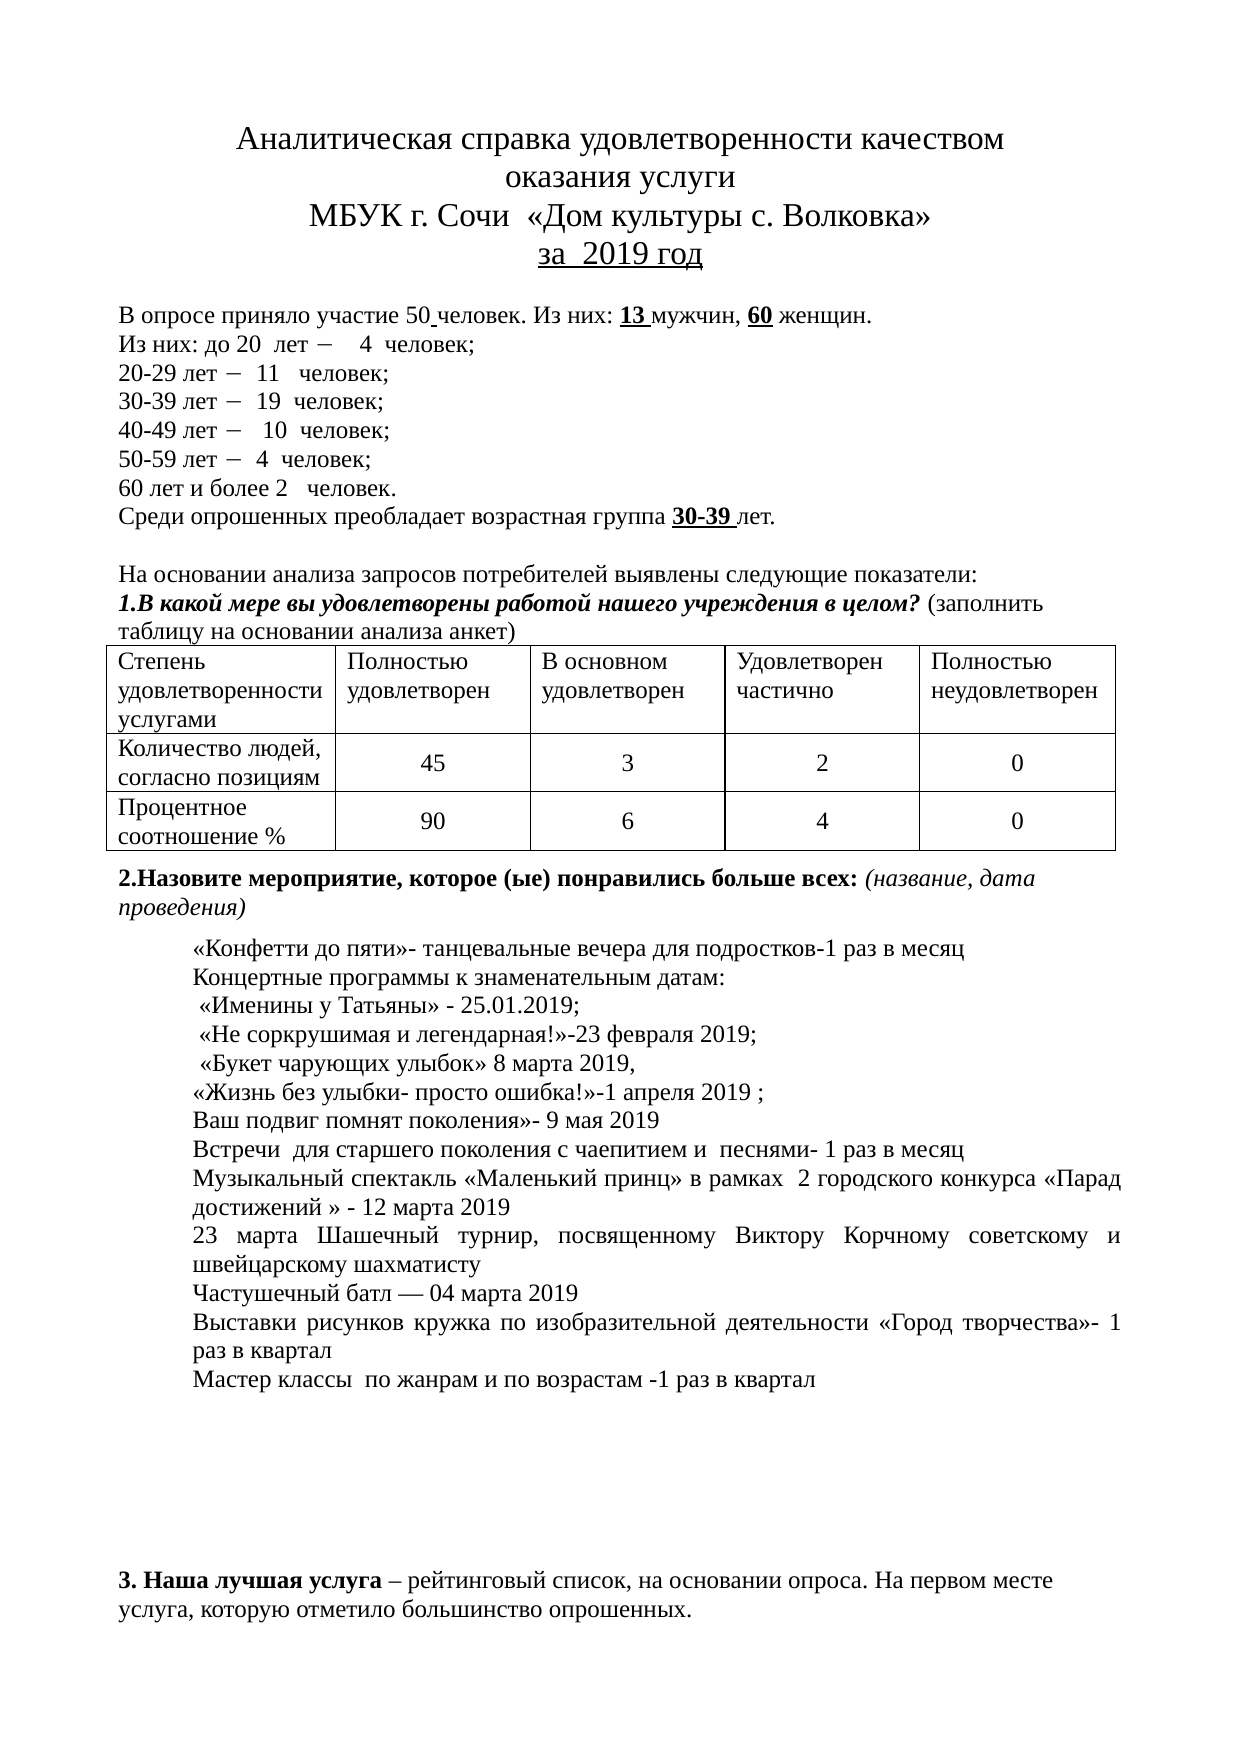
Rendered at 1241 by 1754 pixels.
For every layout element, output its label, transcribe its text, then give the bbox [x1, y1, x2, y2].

text Среди опрошенных преобладает возрастная группа 30-39 лет. [118, 501, 1122, 530]
list Музыкальный спектакль «Маленький принц» в рамках 2 городского конкурса «Парад достижений » - 12 марта 2019 [155, 1163, 1122, 1221]
text В опросе приняло участие 50 человек. Из них: 13 мужчин, 60 женщин. [118, 300, 1122, 329]
table_cell 4 [726, 792, 919, 849]
list Ваш подвиг помнят поколения»- 9 мая 2019 [155, 1106, 1122, 1134]
list Встречи для старшего поколения с чаепитием и песнями- 1 раз в месяц [155, 1134, 1122, 1163]
table_cell 6 [531, 792, 724, 849]
text 30-39 лет  19 человек; [118, 386, 1122, 415]
list Частушечный батл — 04 марта 2019 [155, 1278, 1122, 1307]
text 3. Наша лучшая услуга – рейтинговый список, на основании опроса. На первом месте услуга, которую отметило большинство опрошенных. [118, 1566, 1122, 1623]
table_cell Процентное соотношение % [107, 792, 335, 849]
table_header Полностью удовлетворен [336, 646, 530, 732]
table_header В основном удовлетворен [531, 646, 724, 732]
table_header Удовлетворен частично [726, 646, 919, 732]
text 1.В какой мере вы удовлетворены работой нашего учреждения в целом? (заполнить таблицу на основании анализа анкет) [118, 588, 1122, 645]
list Мастер классы по жанрам и по возрастам -1 раз в квартал [155, 1364, 1122, 1393]
table_cell 45 [336, 734, 530, 791]
text МБУК г. Сочи «Дом культуры с. Волковка» [118, 195, 1122, 233]
text Аналитическая справка удовлетворенности качеством [118, 118, 1122, 156]
text за 2019 год [118, 233, 1122, 271]
table_cell Количество людей, согласно позициям [107, 734, 335, 791]
table_header Полностью неудовлетворен [920, 646, 1115, 732]
text 50-59 лет  4 человек; [118, 444, 1122, 473]
text 60 лет и более 2 человек. [118, 473, 1122, 501]
list 23 марта Шашечный турнир, посвященному Виктору Корчному советскому и швейцарскому шахматисту [155, 1221, 1122, 1278]
list Выставки рисунков кружка по изобразительной деятельности «Город творчества»- 1 раз в квартал [155, 1307, 1122, 1364]
table_cell 0 [920, 792, 1115, 849]
text На основании анализа запросов потребителей выявлены следующие показатели: [118, 559, 1122, 588]
table_cell 2 [726, 734, 919, 791]
table_header Степень удовлетворенности услугами [107, 646, 335, 732]
text 2.Назовите мероприятие, которое (ые) понравились больше всех: (название, дата проведения) [118, 863, 1122, 921]
list «Не соркрушимая и легендарная!»-23 февраля 2019; [155, 1019, 1122, 1048]
text 40-49 лет  10 человек; [118, 415, 1122, 444]
list «Букет чарующих улыбок» 8 марта 2019, [118, 1048, 1122, 1077]
list «Жизнь без улыбки- просто ошибка!»-1 апреля 2019 ; [155, 1077, 1122, 1106]
table_cell 90 [336, 792, 530, 849]
text оказания услуги [118, 156, 1122, 195]
table_cell 3 [531, 734, 724, 791]
text Из них: до 20 лет  4 человек; [118, 329, 1122, 358]
table_cell 0 [920, 734, 1115, 791]
text 20-29 лет  11 человек; [118, 358, 1122, 386]
list «Конфетти до пяти»- танцевальные вечера для подростков-1 раз в месяц [155, 933, 1122, 962]
list «Именины у Татьяны» - 25.01.2019; [155, 991, 1122, 1019]
list Концертные программы к знаменательным датам: [155, 962, 1122, 991]
